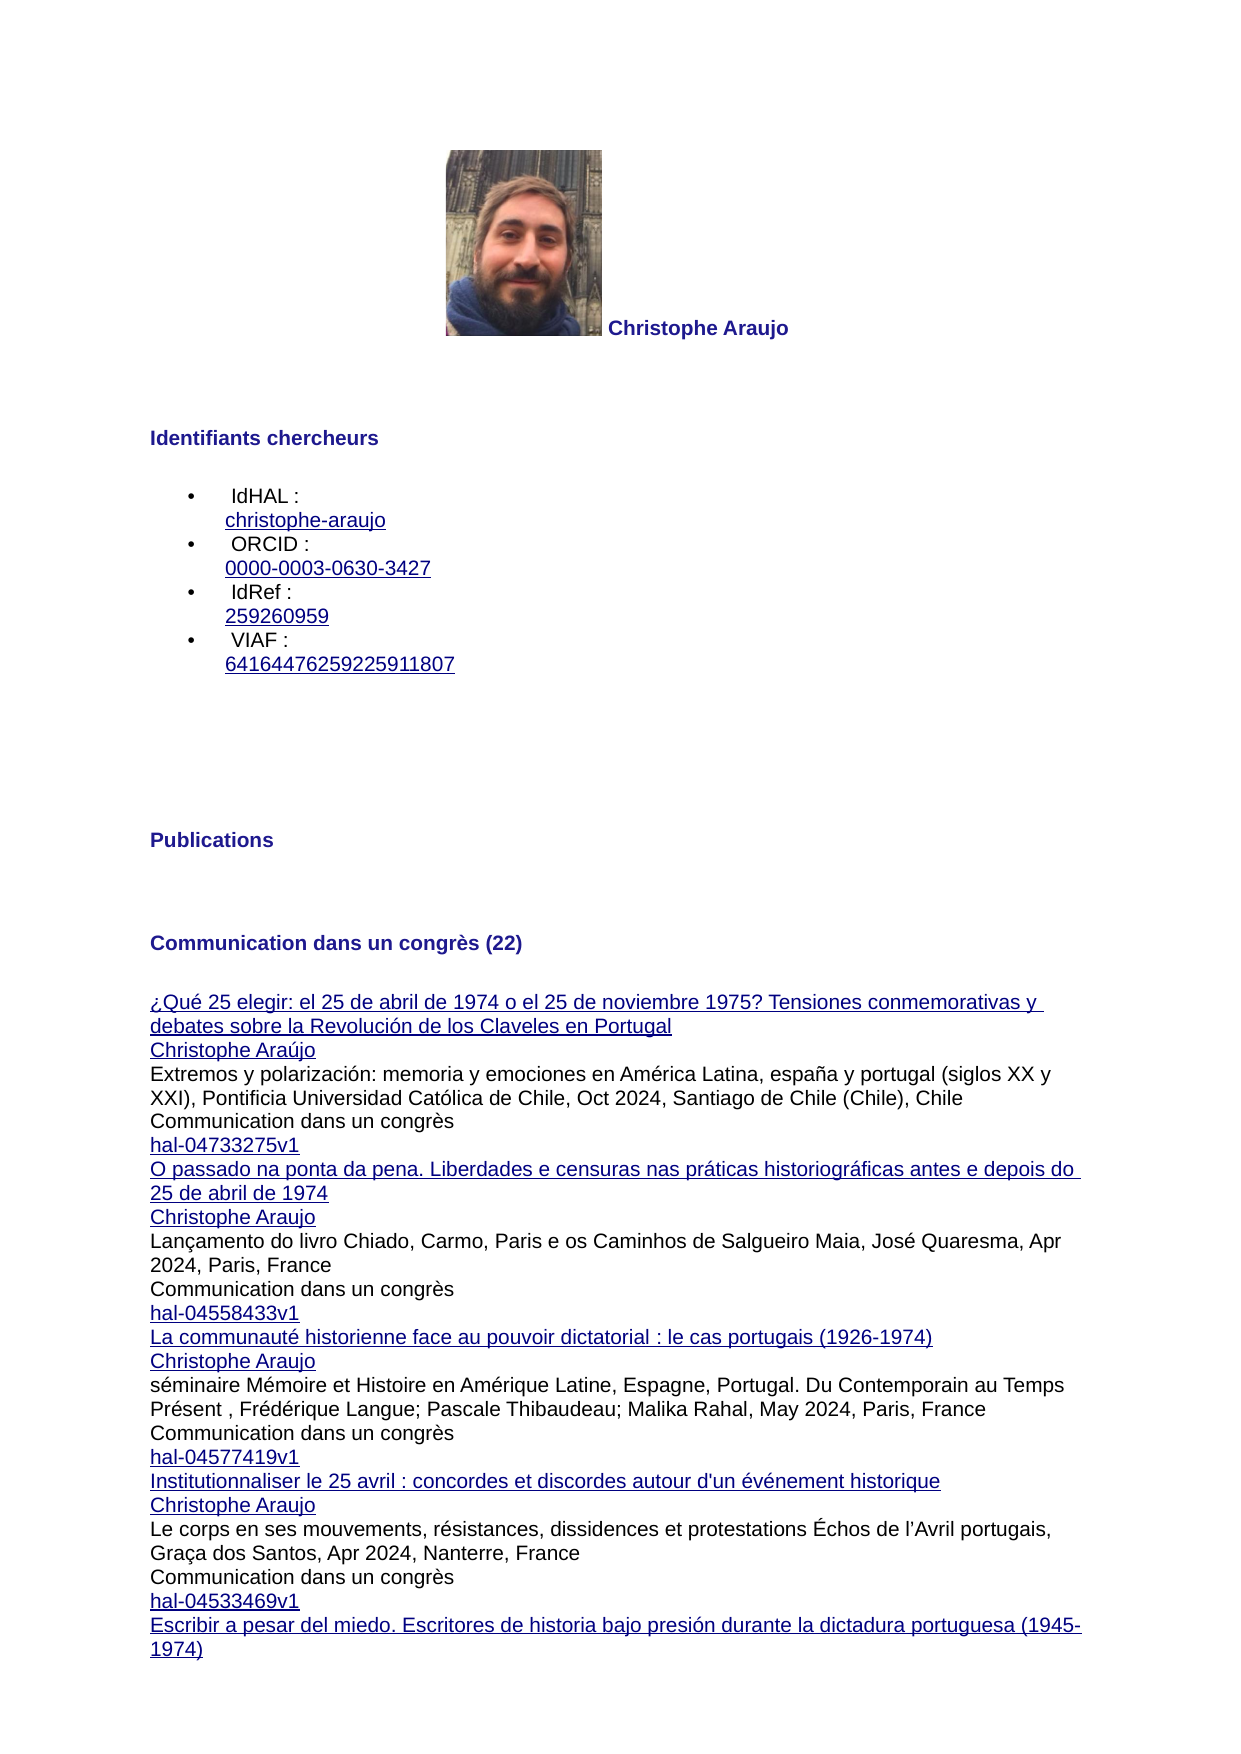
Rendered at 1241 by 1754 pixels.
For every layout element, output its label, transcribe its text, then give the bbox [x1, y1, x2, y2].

list VIAF : [187, 628, 1090, 652]
table_cell Escribir a pesar del miedo. Escritores de historia bajo presión durante la dictadura portuguesa (1945-1974) [150, 1613, 1090, 1660]
list IdRef : [187, 580, 1090, 604]
subtitle Christophe Araujo [150, 150, 1090, 339]
list 259260959 [187, 604, 1090, 628]
table_header ¿Qué 25 elegir: el 25 de abril de 1974 o el 25 de noviembre 1975? Tensiones conmemorativas y debates sobre la Revolución de los Claveles en Portugal Christophe Araújo Extremos y polarización: memoria y emociones en América Latina, españa y portugal (siglos XX y XXI), Pontificia Universidad Católica de Chile, Oct 2024, Santiago de Chile (Chile), Chile Communication dans un congrès hal-04733275v1 [150, 990, 1090, 1157]
subtitle Communication dans un congrès (22) [150, 931, 1090, 955]
list IdHAL : [187, 484, 1090, 508]
list 0000-0003-0630-3427 [187, 556, 1090, 580]
list christophe-araujo [187, 508, 1090, 532]
table_cell La communauté historienne face au pouvoir dictatorial : le cas portugais (1926-1974) Christophe Araujo séminaire Mémoire et Histoire en Amérique Latine, Espagne, Portugal. Du Contemporain au Temps Présent , Frédérique Langue; Pascale Thibaudeau; Malika Rahal, May 2024, Paris, France Communication dans un congrès hal-04577419v1 [150, 1325, 1090, 1469]
subtitle Publications [150, 828, 1090, 852]
table_cell Institutionnaliser le 25 avril : concordes et discordes autour d'un événement historique Christophe Araujo Le corps en ses mouvements, résistances, dissidences et protestations Échos de l’Avril portugais, Graça dos Santos, Apr 2024, Nanterre, France Communication dans un congrès hal-04533469v1 [150, 1469, 1090, 1612]
list 64164476259225911807 [187, 652, 1090, 676]
list ORCID : [187, 532, 1090, 556]
table_cell O passado na ponta da pena. Liberdades e censuras nas práticas historiográficas antes e depois do 25 de abril de 1974 Christophe Araujo Lançamento do livro Chiado, Carmo, Paris e os Caminhos de Salgueiro Maia, José Quaresma, Apr 2024, Paris, France Communication dans un congrès hal-04558433v1 [150, 1157, 1090, 1325]
picture [445, 150, 602, 336]
subtitle Identifiants chercheurs [150, 426, 1090, 450]
